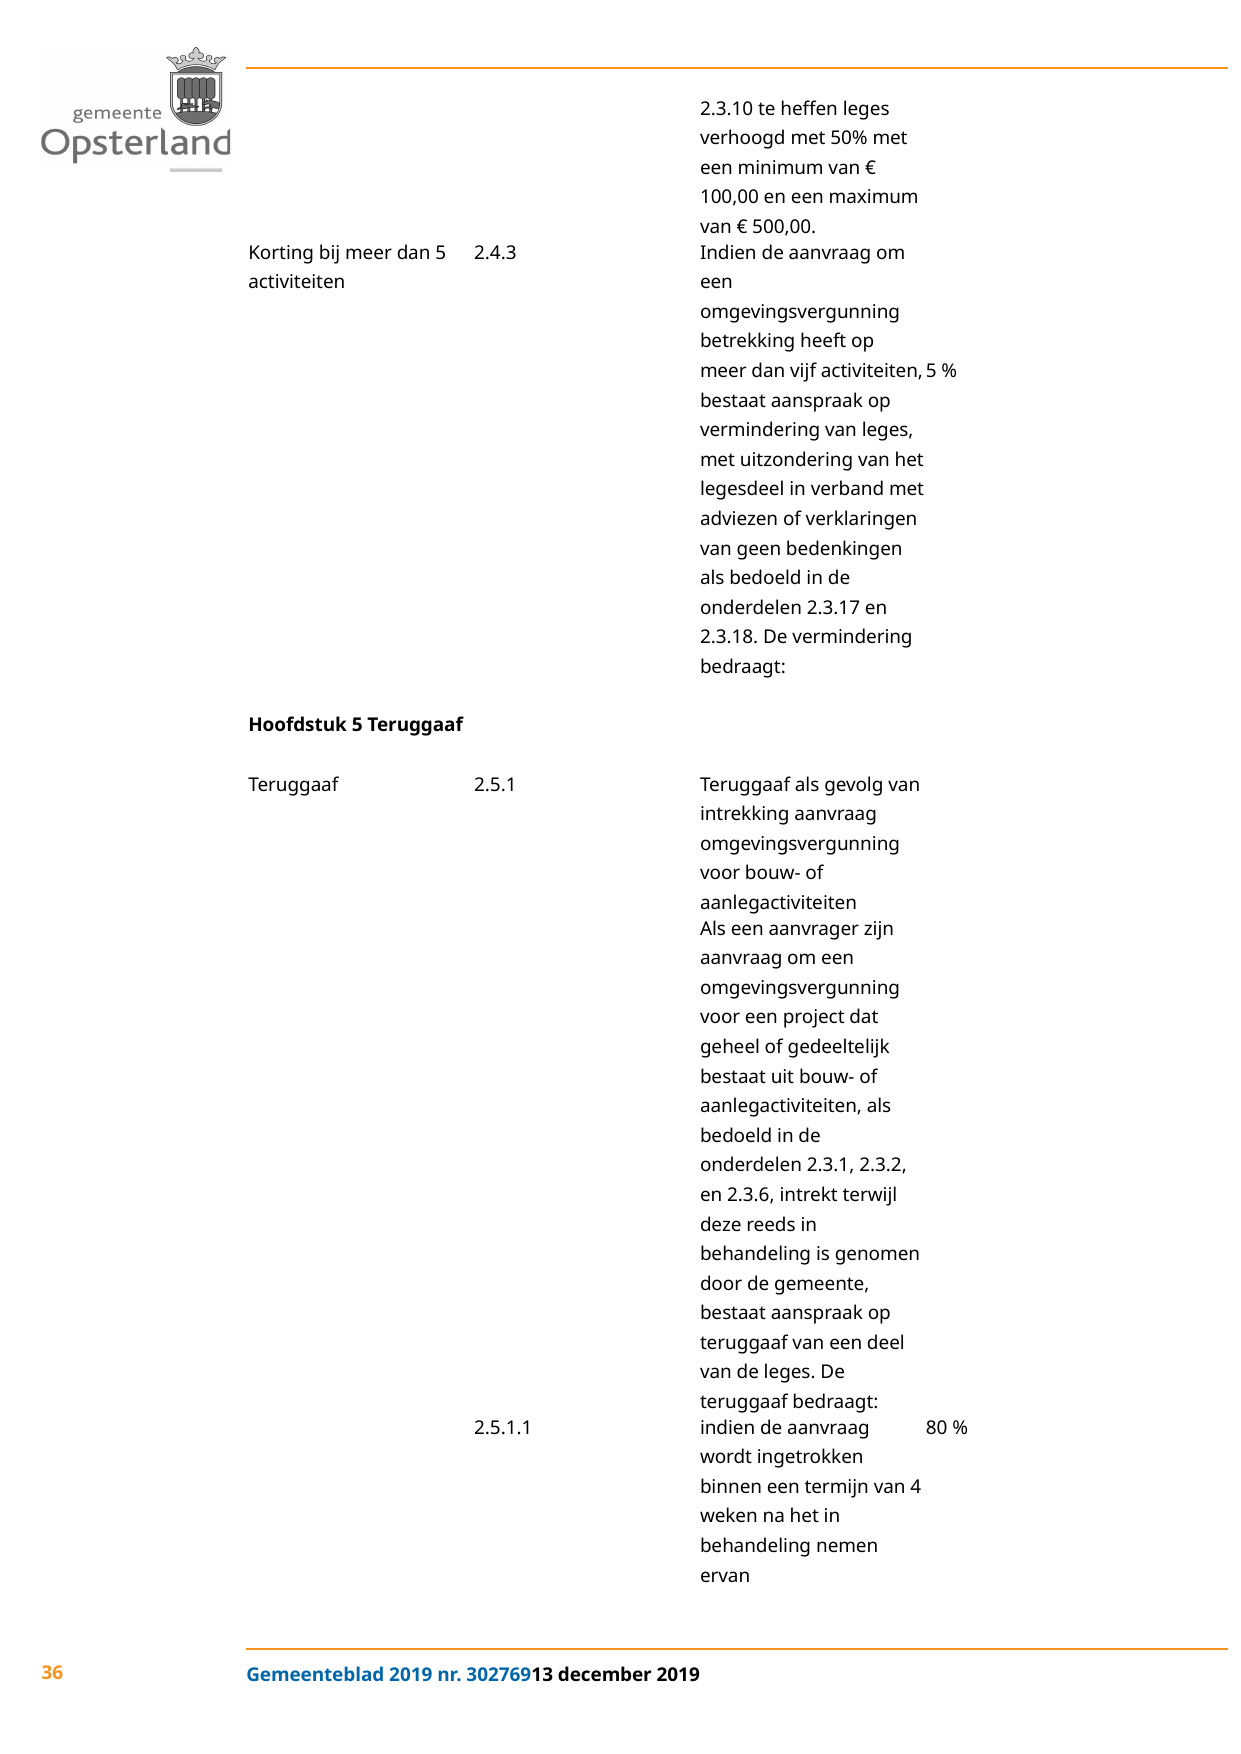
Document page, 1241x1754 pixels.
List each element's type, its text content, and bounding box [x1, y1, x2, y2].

table_cell Als een aanvrager zijn aanvraag om een omgevingsvergunning voor een project dat geheel of gedeeltelijk bestaat uit bouw- of aanlegactiviteiten, als bedoeld in de onderdelen 2.3.1, 2.3.2, en 2.3.6, intrekt terwijl deze reeds in behandeling is genomen door de gemeente, bestaat aanspraak op teruggaaf van een deel van de leges. De teruggaaf bedraagt: [700, 915, 926, 1414]
table_cell [926, 915, 1152, 1414]
table_cell 2.3.10 te heffen leges verhoogd met 50% met een minimum van € 100,00 en een maximum van € 500,00. [700, 95, 926, 239]
table_header 2.5.1 [474, 771, 700, 915]
table_cell 2.5.1.1 [474, 1414, 700, 1588]
table_cell [248, 95, 474, 239]
text Hoofdstuk 5 Teruggaaf [248, 712, 1152, 737]
table_header Teruggaaf [248, 771, 474, 915]
table_cell [248, 915, 474, 1414]
table_cell 2.4.3 [474, 239, 700, 679]
table_cell [474, 915, 700, 1414]
table_header [926, 771, 1152, 915]
table_cell [926, 95, 1152, 239]
table_cell Indien de aanvraag om een omgevingsvergunning betrekking heeft op meer dan vijf activiteiten, bestaat aanspraak op vermindering van leges, met uitzondering van het legesdeel in verband met adviezen of verklaringen van geen bedenkingen als bedoeld in de onderdelen 2.3.17 en 2.3.18. De vermindering bedraagt: [700, 239, 926, 679]
table_cell indien de aanvraag wordt ingetrokken binnen een termijn van 4 weken na het in behandeling nemen ervan [700, 1414, 926, 1588]
table_header Teruggaaf als gevolg van intrekking aanvraag omgevingsvergunning voor bouw- of aanlegactiviteiten [700, 771, 926, 915]
picture [41, 47, 231, 172]
table_cell 80 % [926, 1414, 1152, 1588]
table_cell [248, 1414, 474, 1588]
table_cell 5 % [926, 239, 1152, 679]
table_cell Korting bij meer dan 5 activiteiten [248, 239, 474, 679]
table_cell [474, 95, 700, 239]
